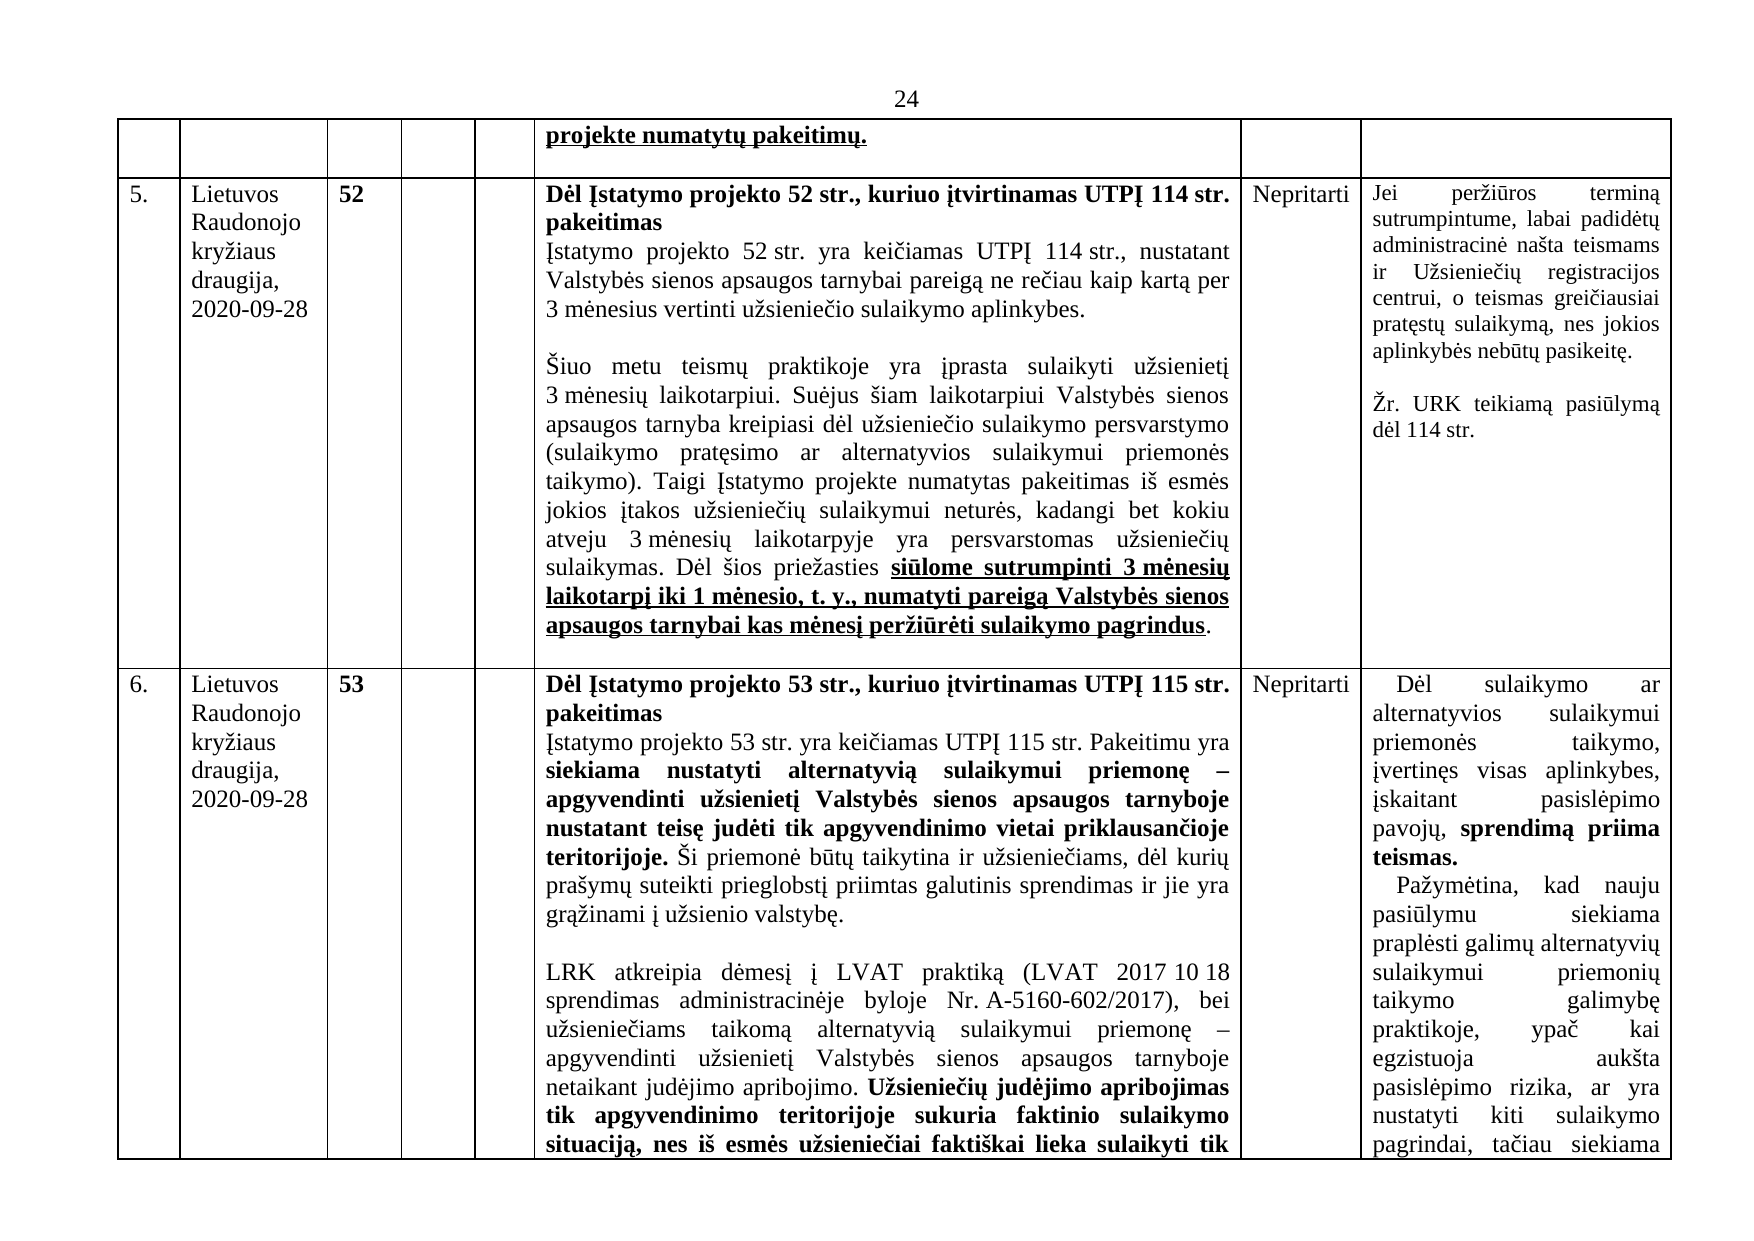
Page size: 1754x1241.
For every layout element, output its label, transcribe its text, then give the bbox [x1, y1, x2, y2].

table_cell [1242, 120, 1360, 177]
table_cell [476, 669, 534, 1158]
table_cell [402, 120, 474, 177]
table_cell [476, 120, 534, 177]
table_cell [181, 120, 327, 177]
table_cell 52 [328, 179, 401, 667]
table_cell Nepritarti [1242, 669, 1360, 1158]
table_cell [476, 179, 534, 667]
table_cell [402, 669, 474, 1158]
table_cell [119, 120, 179, 177]
table_cell 53 [328, 669, 401, 1158]
table_cell 5. [119, 179, 179, 667]
table_cell Dėl sulaikymo ar alternatyvios sulaikymui priemonės taikymo, įvertinęs visas aplinkybes, įskaitant pasislėpimo pavojų, sprendimą priima teismas. Pažymėtina, kad nauju pasiūlymu siekiama praplėsti galimų alternatyvių sulaikymui priemonių taikymo galimybę praktikoje, ypač kai egzistuoja aukšta pasislėpimo rizika, ar yra nustatyti kiti sulaikymo pagrindai, tačiau siekiama [1362, 669, 1670, 1158]
table_cell [328, 120, 401, 177]
table_cell Lietuvos Raudonojo kryžiaus draugija, 2020-09-28 [181, 179, 327, 667]
table_cell 6. [119, 669, 179, 1158]
table_cell [1362, 120, 1670, 177]
table_cell Dėl Įstatymo projekto 53 str., kuriuo įtvirtinamas UTPĮ 115 str. pakeitimas Įstatymo projekto 53 str. yra keičiamas UTPĮ 115 str. Pakeitimu yra siekiama nustatyti alternatyvią sulaikymui priemonę – apgyvendinti užsienietį Valstybės sienos apsaugos tarnyboje nustatant teisę judėti tik apgyvendinimo vietai priklausančioje teritorijoje. Ši priemonė būtų taikytina ir užsieniečiams, dėl kurių prašymų suteikti prieglobstį priimtas galutinis sprendimas ir jie yra grąžinami į užsienio valstybę. LRK atkreipia dėmesį į LVAT praktiką (LVAT 2017 10 18 sprendimas administracinėje byloje Nr. A-5160-602/2017), bei užsieniečiams taikomą alternatyvią sulaikymui priemonę – apgyvendinti užsienietį Valstybės sienos apsaugos tarnyboje netaikant judėjimo apribojimo. Užsieniečių judėjimo apribojimas tik apgyvendinimo teritorijoje sukuria faktinio sulaikymo situaciją, nes iš esmės užsieniečiai faktiškai lieka sulaikyti tik [535, 669, 1240, 1158]
table_cell [402, 179, 474, 667]
table_cell Nepritarti [1242, 179, 1360, 667]
table_cell Lietuvos Raudonojo kryžiaus draugija, 2020-09-28 [181, 669, 327, 1158]
table_cell Jei peržiūros terminą sutrumpintume, labai padidėtų administracinė našta teismams ir Užsieniečių registracijos centrui, o teismas greičiausiai pratęstų sulaikymą, nes jokios aplinkybės nebūtų pasikeitę. Žr. URK teikiamą pasiūlymą dėl 114 str. [1362, 179, 1670, 667]
